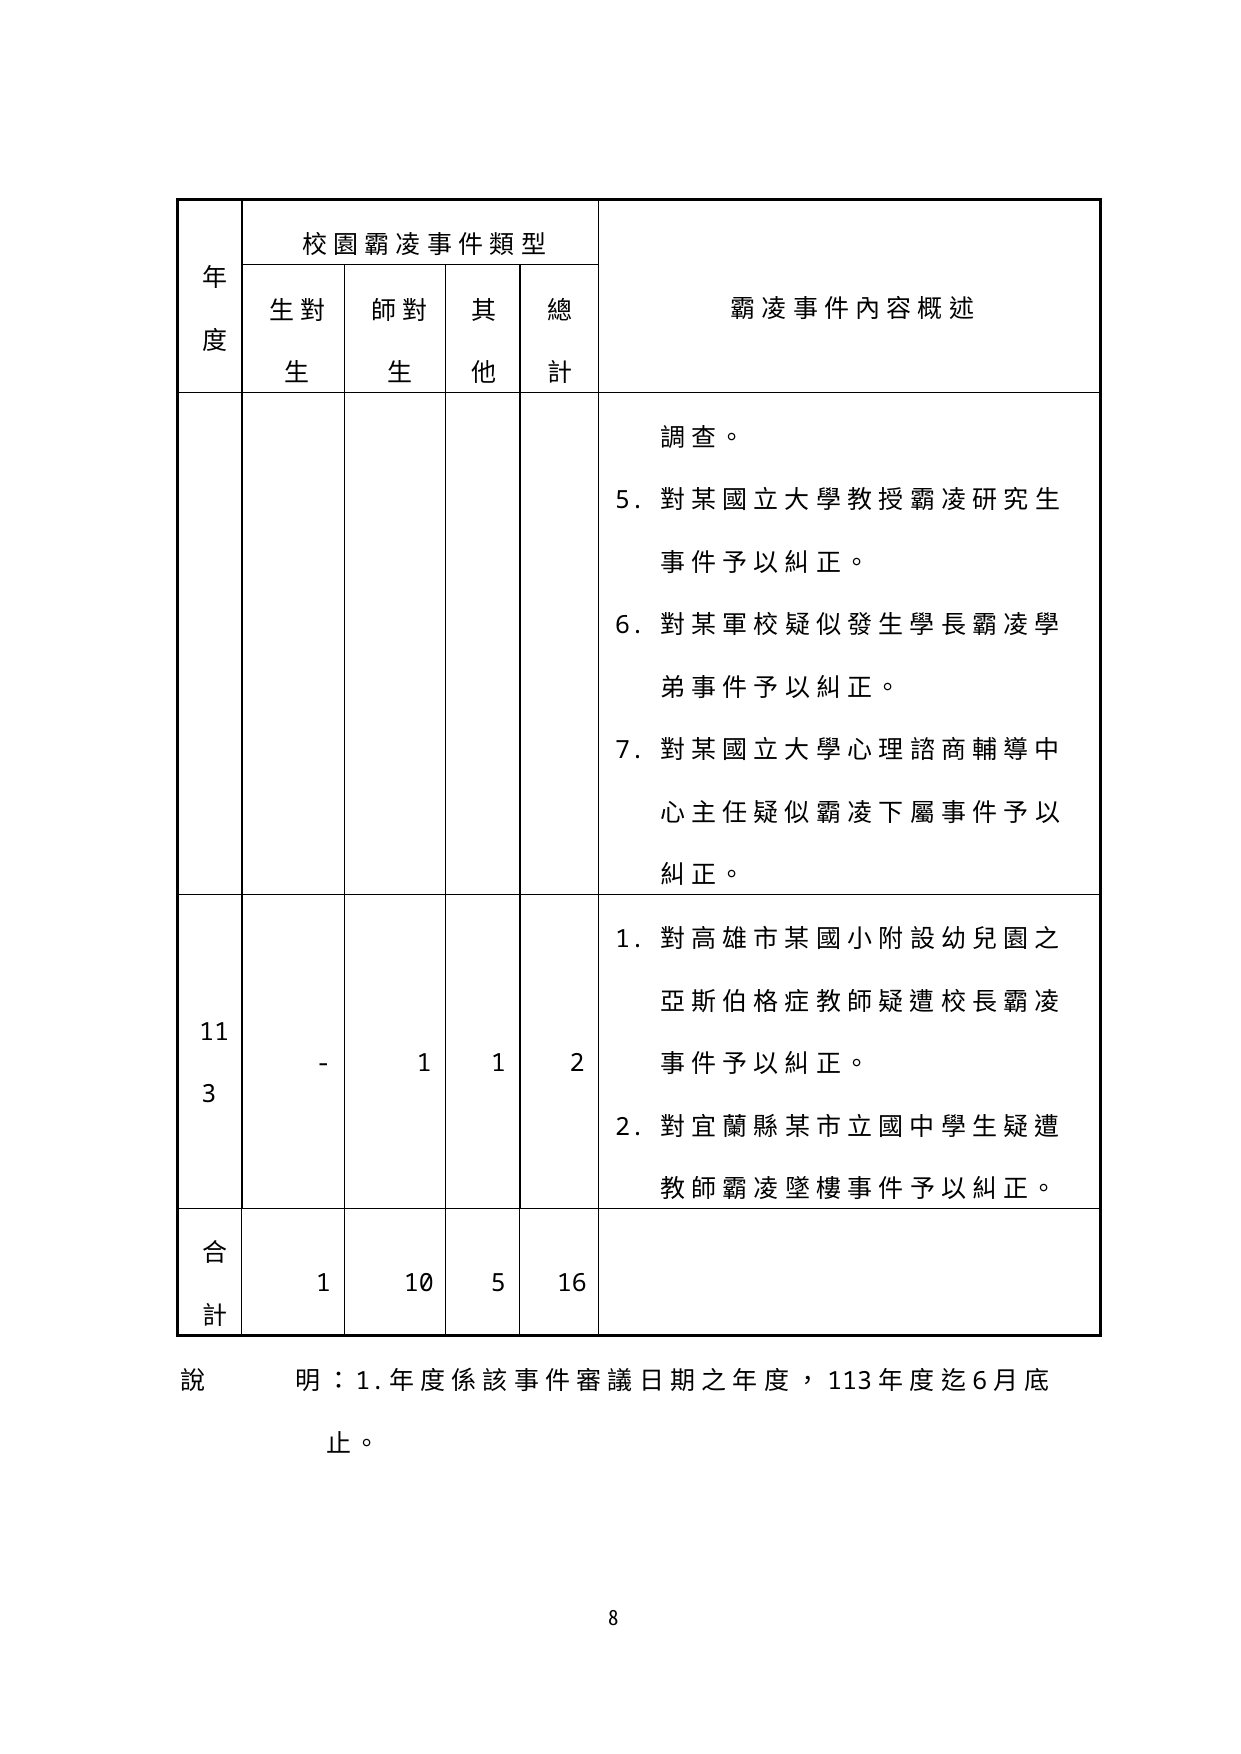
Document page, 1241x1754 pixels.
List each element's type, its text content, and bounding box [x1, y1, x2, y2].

table_cell 合計 [179, 1209, 241, 1334]
table_cell 1 [446, 895, 519, 1207]
table_cell 師對生 [345, 265, 445, 392]
table_cell 10 [345, 1209, 445, 1334]
table_header 校園霸凌事件類型 [243, 201, 598, 264]
table_cell 生對生 [243, 265, 344, 392]
table_cell 5 [446, 1209, 519, 1334]
table_cell 113 [179, 895, 241, 1207]
table_cell [599, 1209, 1099, 1334]
table_cell 16 [520, 1209, 598, 1334]
table_cell 1 [345, 895, 445, 1207]
table_cell 其他 [446, 265, 519, 392]
table_header 年度 [179, 201, 241, 392]
table_cell [446, 393, 519, 893]
table_cell 對高雄市某國小附設幼兒園之亞斯伯格症教師疑遭校長霸凌事件予以糾正。 對宜蘭縣某市立國中學生疑遭教師霸凌墜樓事件予以糾正。 [599, 895, 1099, 1207]
table_cell [243, 393, 344, 893]
text 說 明：1.年度係該事件審議日期之年度，113年度迄6月底止。 [163, 1337, 1063, 1462]
table_cell 2 [521, 895, 598, 1207]
table_header 霸凌事件內容概述 [599, 201, 1099, 392]
table_cell - [243, 895, 344, 1207]
table_cell 總計 [521, 265, 598, 392]
table_cell [179, 393, 241, 893]
table_cell [521, 393, 598, 893]
table_cell [345, 393, 445, 893]
table_cell 對嘉義市某市立國中管樂旗班自閉症學生疑遭霸凌與體罰事件予以糾正。 對臺北市某市立國小特教生疑遭教師不當管教及校園霸凌事件予以糾正。 對新北市某市立國中學務主任疑似霸凌事件予以糾正。 對高雄市某市立特殊學校教師疑長期對特教生施暴事件進行調查。 對某國立大學教授霸凌研究生事件予以糾正。 對某軍校疑似發生學長霸凌學弟事件予以糾正。 對某國立大學心理諮商輔導中心主任疑似霸凌下屬事件予以糾正。 [599, 393, 1099, 893]
table_cell 1 [242, 1209, 344, 1334]
